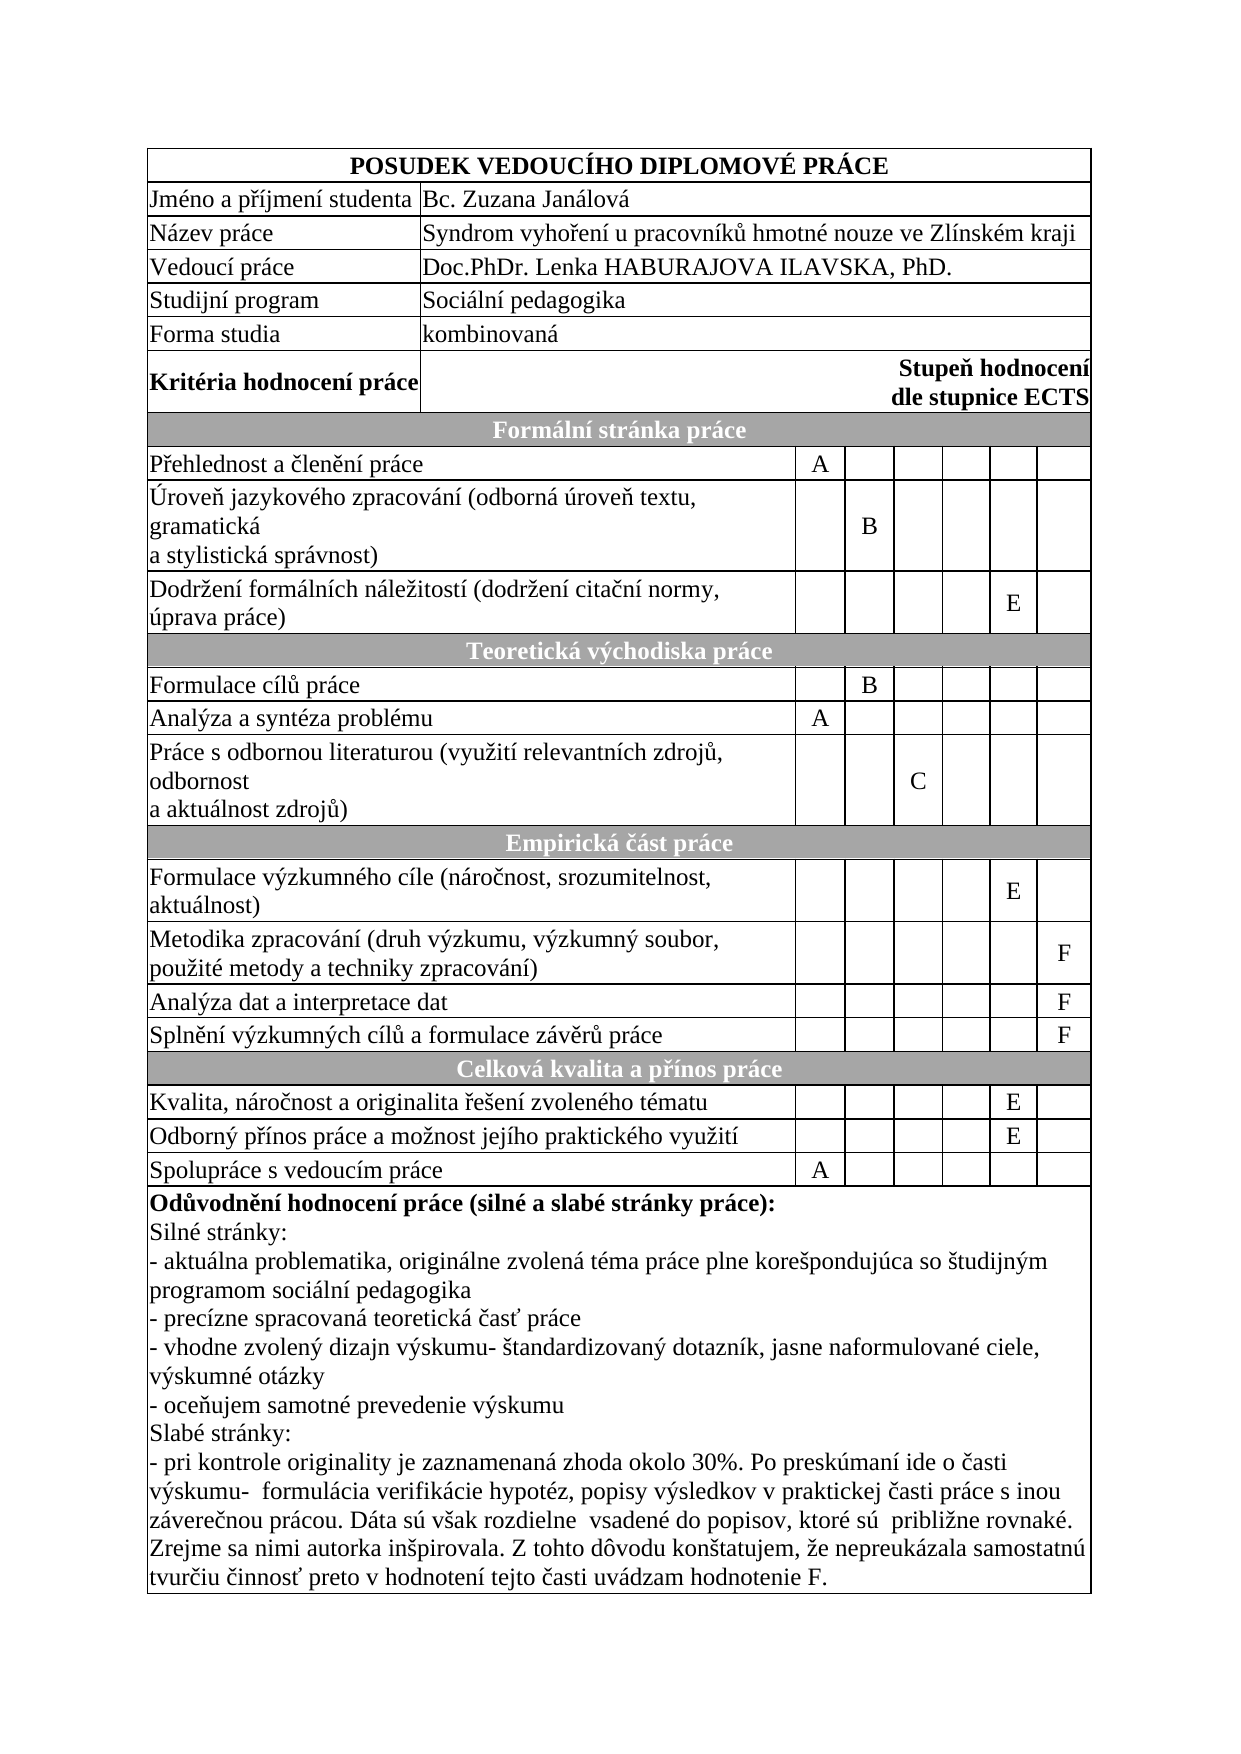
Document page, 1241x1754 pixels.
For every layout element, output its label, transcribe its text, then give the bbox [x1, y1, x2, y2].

table_cell [846, 1120, 893, 1151]
table_cell [796, 668, 844, 700]
table_cell Sociální pedagogika [421, 284, 1090, 316]
table_cell Kritéria hodnocení práce [148, 351, 420, 412]
table_cell Syndrom vyhoření u pracovníků hmotné nouze ve Zlínském kraji [421, 217, 1090, 248]
table_cell [991, 985, 1036, 1017]
table_cell [846, 447, 893, 479]
table_cell Práce s odbornou literaturou (využití relevantních zdrojů, odbornost a aktuálnost zdrojů) [148, 735, 795, 825]
table_cell [991, 1018, 1036, 1051]
table_cell [895, 702, 942, 734]
table_cell kombinovaná [421, 317, 1090, 349]
table_cell Vedoucí práce [148, 250, 420, 282]
table_cell [943, 860, 989, 921]
table_cell [991, 735, 1036, 825]
table_cell [991, 702, 1036, 734]
table_cell F [1038, 1018, 1090, 1051]
table_cell [1038, 1153, 1090, 1185]
table_cell Celková kvalita a přínos práce [148, 1052, 1090, 1084]
table_cell [796, 1086, 844, 1118]
table_cell [796, 985, 844, 1017]
table_cell [846, 735, 893, 825]
table_cell E [991, 860, 1036, 921]
table_cell Odborný přínos práce a možnost jejího praktického využití [148, 1120, 795, 1151]
table_cell [1038, 1086, 1090, 1118]
table_cell C [895, 735, 942, 825]
table_cell [846, 702, 893, 734]
table_cell Analýza dat a interpretace dat [148, 985, 795, 1017]
table_cell [895, 447, 942, 479]
table_cell A [796, 702, 844, 734]
table_cell [796, 481, 844, 570]
table_cell B [846, 668, 893, 700]
table_cell A [796, 1153, 844, 1185]
table_cell [943, 1153, 989, 1185]
table_cell Teoretická východiska práce [148, 634, 1090, 666]
table_cell Analýza a syntéza problému [148, 702, 795, 734]
table_cell [943, 1086, 989, 1118]
table_cell [943, 481, 989, 570]
table_cell [846, 985, 893, 1017]
table_cell Metodika zpracování (druh výzkumu, výzkumný soubor, použité metody a techniky zpracování) [148, 922, 795, 983]
table_cell [943, 922, 989, 983]
table_cell Stupeň hodnocení dle stupnice ECTS [421, 351, 1090, 412]
table_cell [943, 572, 989, 633]
table_cell [991, 668, 1036, 700]
table_cell [796, 1018, 844, 1051]
table_cell Splnění výzkumných cílů a formulace závěrů práce [148, 1018, 795, 1051]
table_cell [846, 1086, 893, 1118]
table_header POSUDEK VEDOUCÍHO DIPLOMOVÉ PRÁCE [148, 149, 1090, 181]
table_cell Přehlednost a členění práce [148, 447, 795, 479]
table_cell Odůvodnění hodnocení práce (silné a slabé stránky práce): Silné stránky: - aktuálna problematika, originálne zvolená téma práce plne korešpondujúca so študijným programom sociální pedagogika - precízne spracovaná teoretická časť práce - vhodne zvolený dizajn výskumu- štandardizovaný dotazník, jasne naformulované ciele, výskumné otázky - oceňujem samotné prevedenie výskumu Slabé stránky: - pri kontrole originality je zaznamenaná zhoda okolo 30%. Po preskúmaní ide o časti výskumu- formulácia verifikácie hypotéz, popisy výsledkov v praktickej časti práce s inou záverečnou prácou. Dáta sú však rozdielne vsadené do popisov, ktoré sú približne rovnaké. Zrejme sa nimi autorka inšpirovala. Z tohto dôvodu konštatujem, že nepreukázala samostatnú tvurčiu činnosť preto v hodnotení tejto časti uvádzam hodnotenie F. [148, 1187, 1090, 1592]
table_cell [796, 922, 844, 983]
table_cell [895, 860, 942, 921]
table_cell Doc.PhDr. Lenka HABURAJOVA ILAVSKA, PhD. [421, 250, 1090, 282]
table_cell [895, 572, 942, 633]
table_cell [895, 1120, 942, 1151]
table_cell [796, 1120, 844, 1151]
table_cell [895, 1086, 942, 1118]
table_cell [895, 1018, 942, 1051]
table_cell [796, 572, 844, 633]
table_cell [796, 735, 844, 825]
table_cell [895, 481, 942, 570]
table_cell Bc. Zuzana Janálová [421, 183, 1090, 215]
table_cell [943, 735, 989, 825]
table_cell Formální stránka práce [148, 413, 1090, 446]
table_cell [1038, 572, 1090, 633]
table_cell [991, 447, 1036, 479]
table_cell Dodržení formálních náležitostí (dodržení citační normy, úprava práce) [148, 572, 795, 633]
table_cell [991, 922, 1036, 983]
table_cell [943, 447, 989, 479]
table_cell E [991, 572, 1036, 633]
table_cell [1038, 481, 1090, 570]
table_cell [991, 1153, 1036, 1185]
table_cell [1038, 735, 1090, 825]
table_cell Spolupráce s vedoucím práce [148, 1153, 795, 1185]
table_cell [895, 922, 942, 983]
table_cell Formulace výzkumného cíle (náročnost, srozumitelnost, aktuálnost) [148, 860, 795, 921]
table_cell [895, 668, 942, 700]
table_cell A [796, 447, 844, 479]
table_cell Forma studia [148, 317, 420, 349]
table_cell E [991, 1120, 1036, 1151]
table_cell [1038, 1120, 1090, 1151]
table_cell [1038, 668, 1090, 700]
table_cell [796, 860, 844, 921]
table_cell [1038, 447, 1090, 479]
table_cell Formulace cílů práce [148, 668, 795, 700]
table_cell [846, 1018, 893, 1051]
table_cell [1038, 702, 1090, 734]
table_cell Jméno a příjmení studenta [148, 183, 420, 215]
table_cell E [991, 1086, 1036, 1118]
table_cell Název práce [148, 217, 420, 248]
table_cell Úroveň jazykového zpracování (odborná úroveň textu, gramatická a stylistická správnost) [148, 481, 795, 570]
table_cell Studijní program [148, 284, 420, 316]
table_cell F [1038, 985, 1090, 1017]
table_cell [943, 702, 989, 734]
table_cell [1038, 860, 1090, 921]
table_cell F [1038, 922, 1090, 983]
table_cell [846, 572, 893, 633]
table_cell [895, 985, 942, 1017]
table_cell Empirická část práce [148, 826, 1090, 858]
table_cell B [846, 481, 893, 570]
table_cell [943, 1120, 989, 1151]
table_cell [846, 860, 893, 921]
table_cell [943, 1018, 989, 1051]
table_cell Kvalita, náročnost a originalita řešení zvoleného tématu [148, 1086, 795, 1118]
table_cell [943, 668, 989, 700]
table_cell [846, 922, 893, 983]
table_cell [943, 985, 989, 1017]
table_cell [991, 481, 1036, 570]
table_cell [895, 1153, 942, 1185]
table_cell [846, 1153, 893, 1185]
